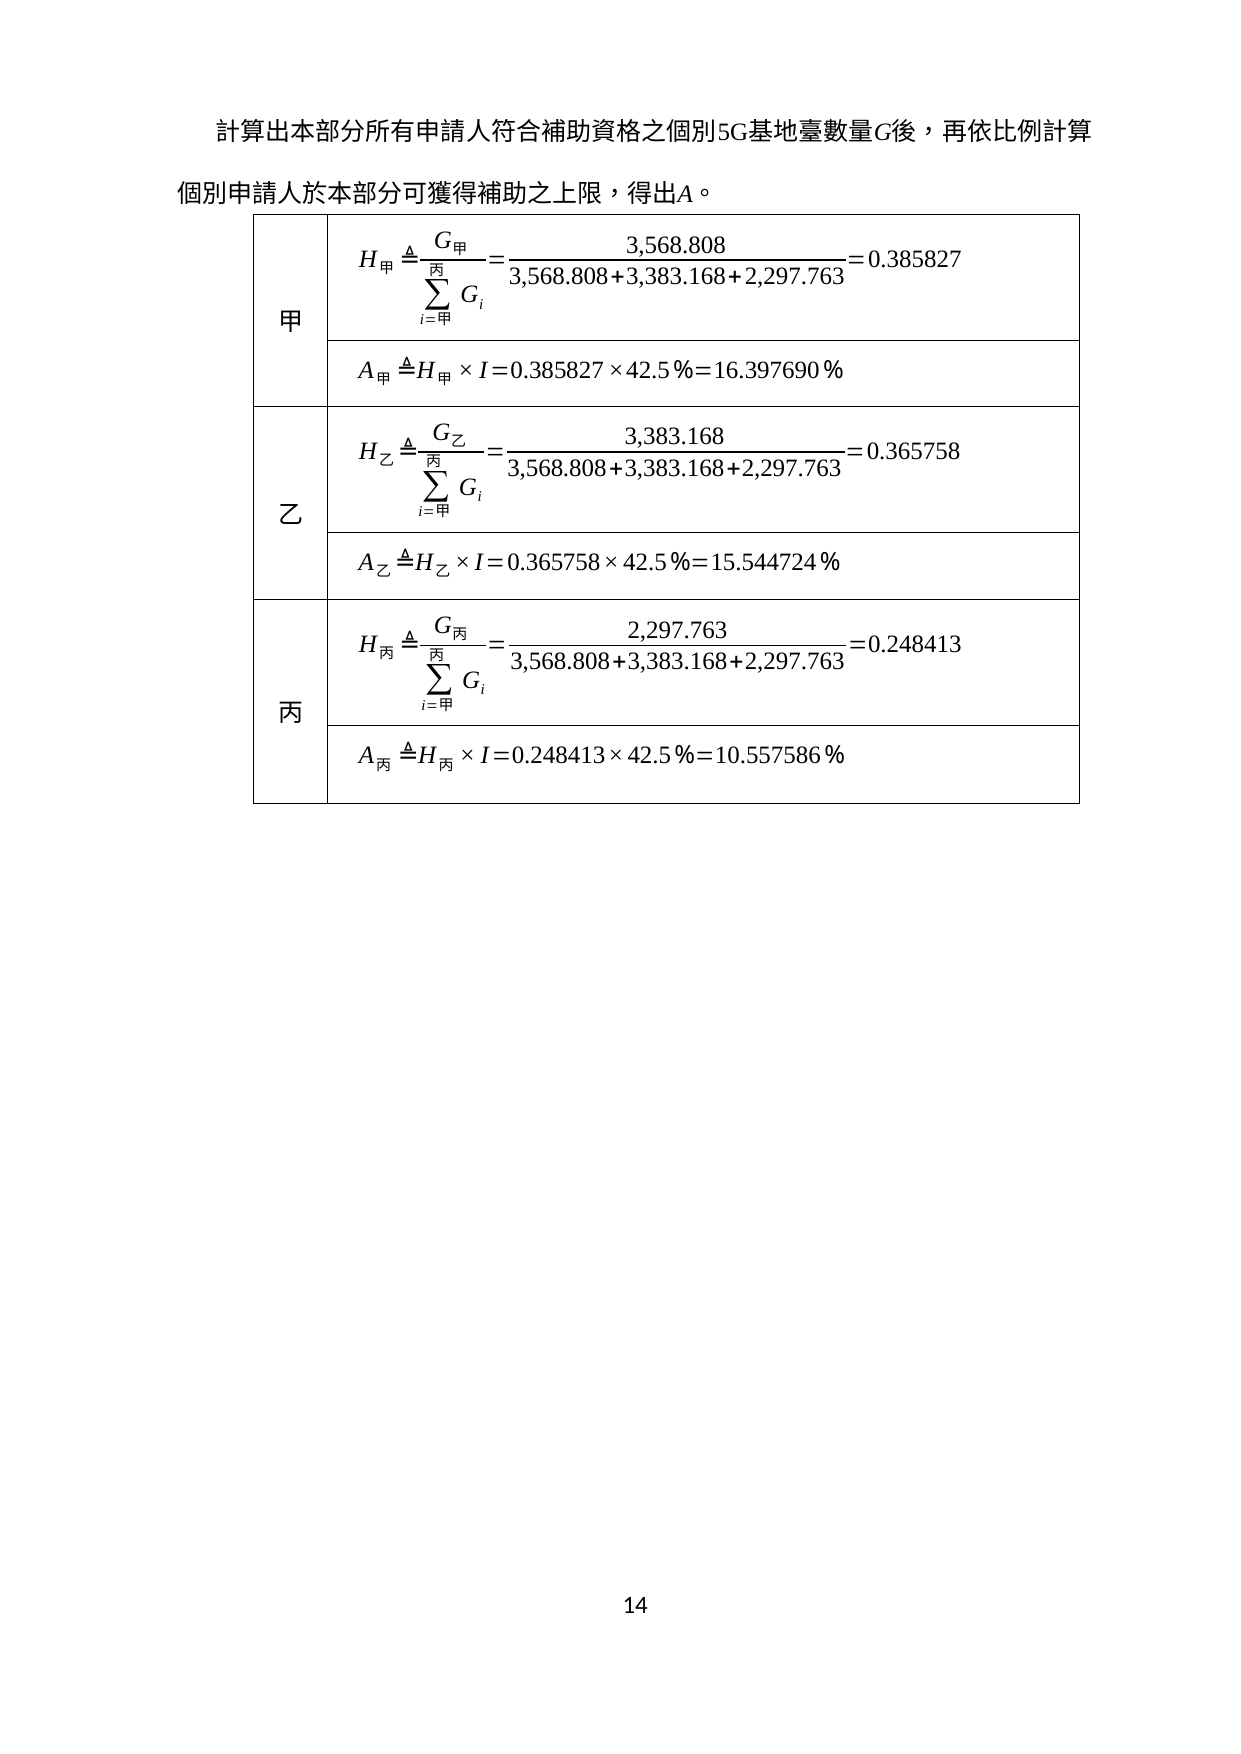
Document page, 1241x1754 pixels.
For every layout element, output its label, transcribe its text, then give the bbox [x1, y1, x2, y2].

table_cell 乙 [254, 407, 327, 599]
table_cell [328, 600, 1079, 725]
text 計算出本部分所有申請人符合補助資格之個別5G基地臺數量G後，再依比例計算個別申請人於本部分可獲得補助之上限，得出A。 [177, 89, 1092, 214]
table_cell 丙 [254, 600, 327, 802]
table_cell [328, 341, 1079, 406]
table_cell [328, 726, 1079, 802]
table_cell [328, 533, 1079, 599]
table_header [328, 215, 1079, 340]
table_cell [328, 407, 1079, 532]
table_header 甲 [254, 215, 327, 406]
